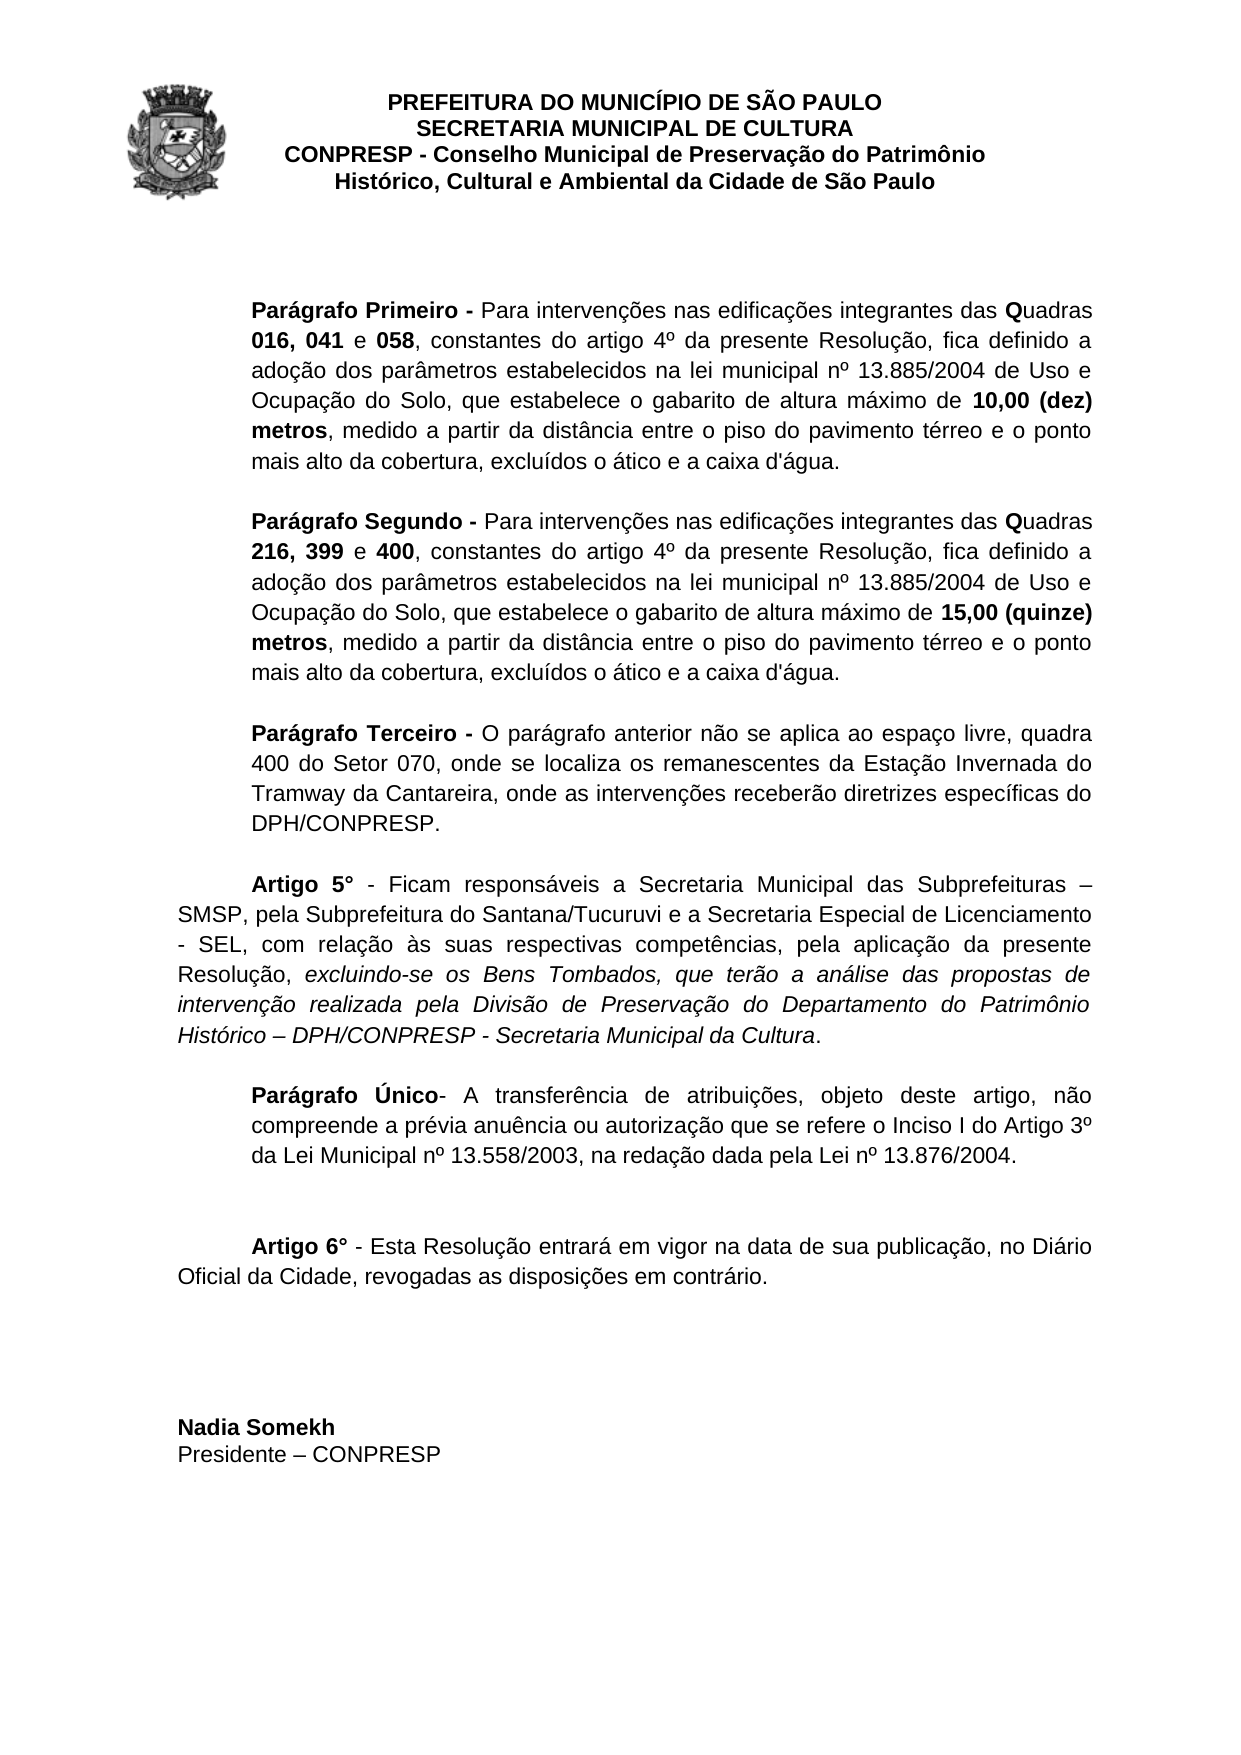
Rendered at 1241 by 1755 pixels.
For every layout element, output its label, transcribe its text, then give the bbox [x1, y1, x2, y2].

text Parágrafo Segundo - Para intervenções nas edificações integrantes das Quadras 216, 399 e 400, constantes do artigo 4º da presente Resolução, fica definido a adoção dos parâmetros estabelecidos na lei municipal nº 13.885/2004 de Uso e Ocupação do Solo, que estabelece o gabarito de altura máximo de 15,00 (quinze) metros, medido a partir da distância entre o piso do pavimento térreo e o ponto mais alto da cobertura, excluídos o ático e a caixa d'água. [251, 508, 1093, 686]
text Artigo 5° - Ficam responsáveis a Secretaria Municipal das Subprefeituras – SMSP, pela Subprefeitura do Santana/Tucuruvi e a Secretaria Especial de Licenciamento - SEL, com relação às suas respectivas competências, pela aplicação da presente Resolução, excluindo-se os Bens Tombados, que terão a análise das propostas de intervenção realizada pela Divisão de Preservação do Departamento do Patrimônio Histórico – DPH/CONPRESP - Secretaria Municipal da Cultura. [177, 871, 1093, 1048]
text Parágrafo Primeiro - Para intervenções nas edificações integrantes das Quadras 016, 041 e 058, constantes do artigo 4º da presente Resolução, fica definido a adoção dos parâmetros estabelecidos na lei municipal nº 13.885/2004 de Uso e Ocupação do Solo, que estabelece o gabarito de altura máximo de 10,00 (dez) metros, medido a partir da distância entre o piso do pavimento térreo e o ponto mais alto da cobertura, excluídos o ático e a caixa d'água. [251, 297, 1093, 474]
text Presidente – CONPRESP [177, 1441, 1093, 1467]
text Parágrafo Terceiro - O parágrafo anterior não se aplica ao espaço livre, quadra 400 do Setor 070, onde se localiza os remanescentes da Estação Invernada do Tramway da Cantareira, onde as intervenções receberão diretrizes específicas do DPH/CONPRESP. [251, 719, 1093, 837]
text Artigo 6° - Esta Resolução entrará em vigor na data de sua publicação, no Diário Oficial da Cidade, revogadas as disposições em contrário. [177, 1233, 1093, 1290]
text Parágrafo Único- A transferência de atribuições, objeto deste artigo, não compreende a prévia anuência ou autorização que se refere o Inciso I do Artigo 3º da Lei Municipal nº 13.558/2003, na redação dada pela Lei nº 13.876/2004. [251, 1082, 1093, 1169]
text Nadia Somekh [177, 1414, 1093, 1441]
